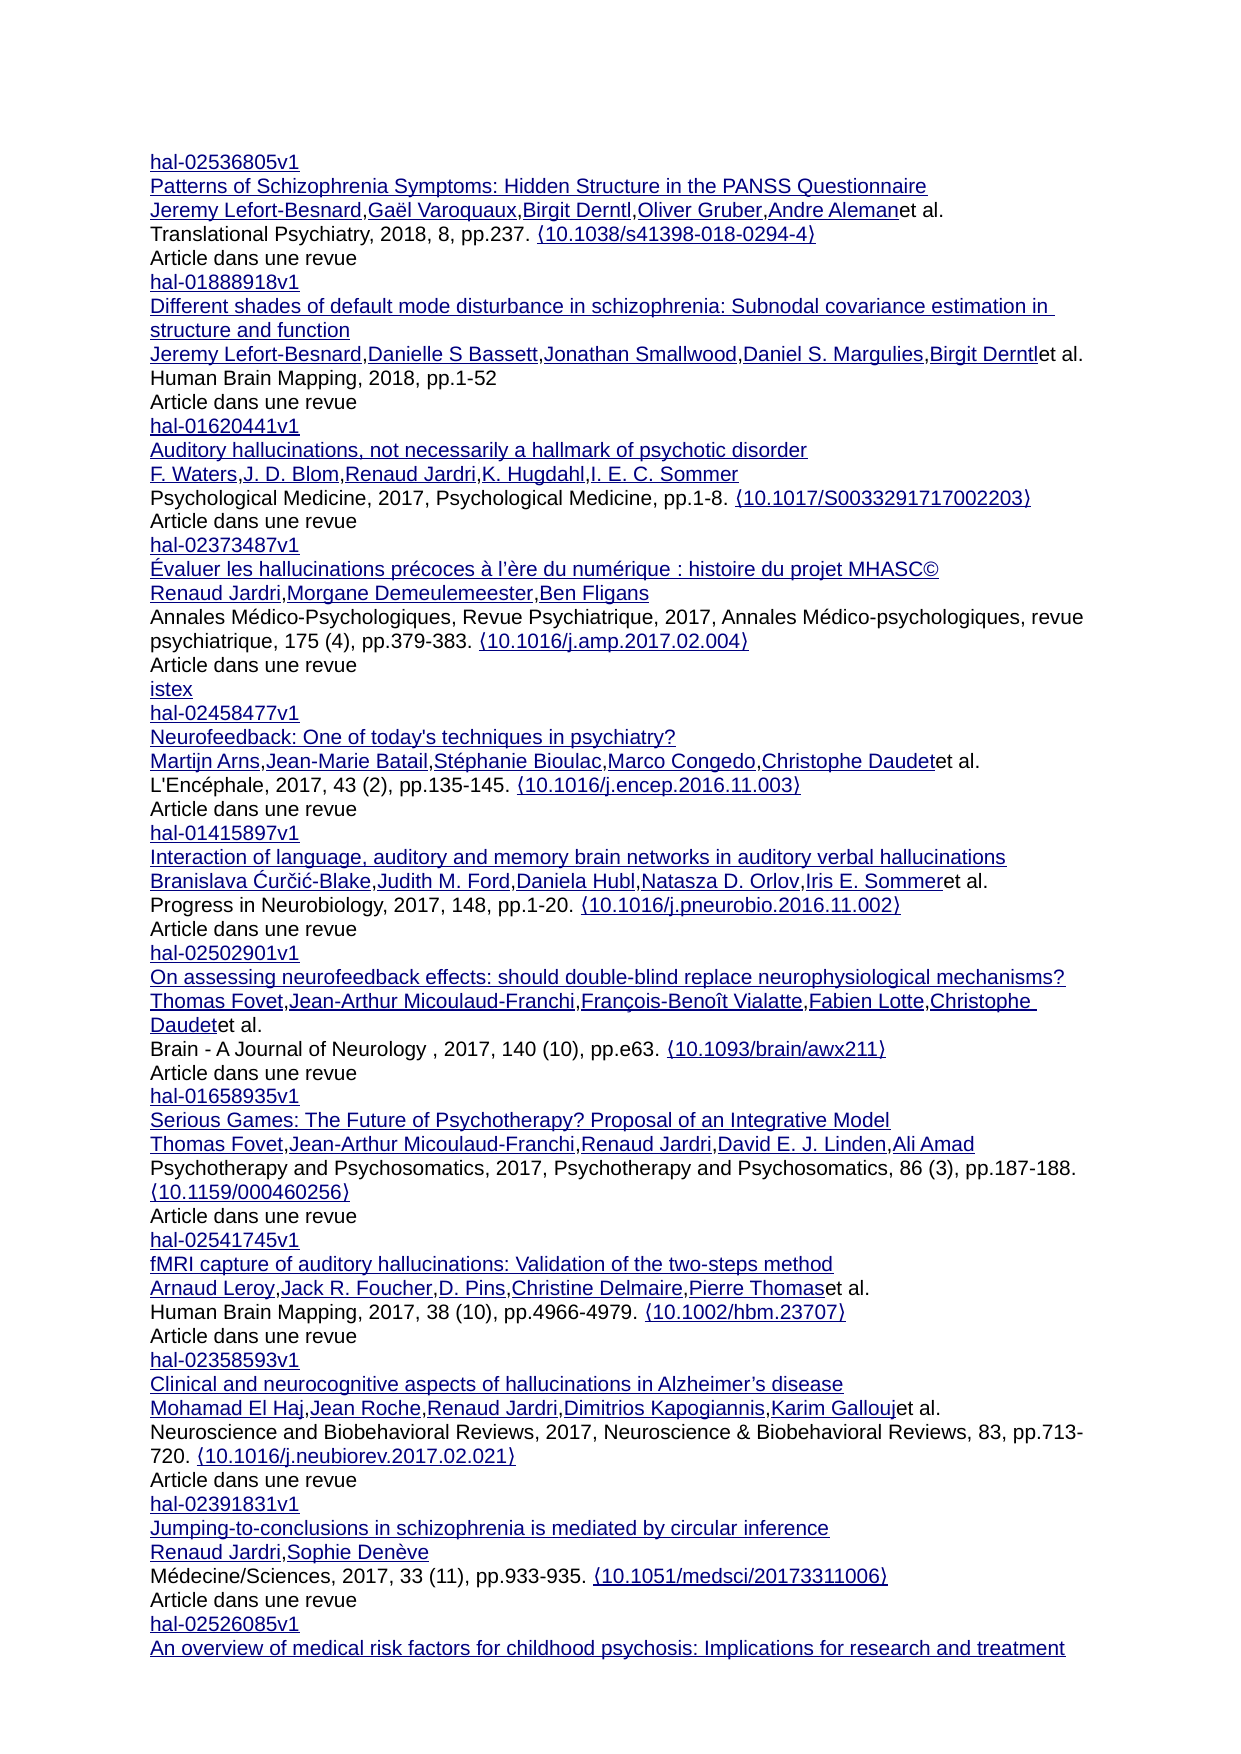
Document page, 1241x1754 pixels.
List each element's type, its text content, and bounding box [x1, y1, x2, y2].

table_cell Auditory hallucinations, not necessarily a hallmark of psychotic disorder F. Waters,J. D. Blom,Renaud Jardri,K. Hugdahl,I. E. C. Sommer Psychological Medicine, 2017, Psychological Medicine, pp.1-8. ⟨10.1017/S0033291717002203⟩ Article dans une revue hal-02373487v1 [150, 438, 1090, 557]
table_cell Interaction of language, auditory and memory brain networks in auditory verbal hallucinations Branislava Ćurčić-Blake,Judith M. Ford,Daniela Hubl,Natasza D. Orlov,Iris E. Sommeret al. Progress in Neurobiology, 2017, 148, pp.1-20. ⟨10.1016/j.pneurobio.2016.11.002⟩ Article dans une revue hal-02502901v1 [150, 845, 1090, 964]
table_cell Serious Games: The Future of Psychotherapy? Proposal of an Integrative Model Thomas Fovet,Jean-Arthur Micoulaud-Franchi,Renaud Jardri,David E. J. Linden,Ali Amad Psychotherapy and Psychosomatics, 2017, Psychotherapy and Psychosomatics, 86 (3), pp.187-188. ⟨10.1159/000460256⟩ Article dans une revue hal-02541745v1 [150, 1108, 1090, 1252]
table_cell Patterns of Schizophrenia Symptoms: Hidden Structure in the PANSS Questionnaire Jeremy Lefort-Besnard,Gaël Varoquaux,Birgit Derntl,Oliver Gruber,Andre Alemanet al. Translational Psychiatry, 2018, 8, pp.237. ⟨10.1038/s41398-018-0294-4⟩ Article dans une revue hal-01888918v1 [150, 174, 1090, 294]
table_cell Different shades of default mode disturbance in schizophrenia: Subnodal covariance estimation in structure and function Jeremy Lefort-Besnard,Danielle S Bassett,Jonathan Smallwood,Daniel S. Margulies,Birgit Derntlet al. Human Brain Mapping, 2018, pp.1-52 Article dans une revue hal-01620441v1 [150, 294, 1090, 437]
table_cell Neurofeedback: One of today's techniques in psychiatry? Martijn Arns,Jean-Marie Batail,Stéphanie Bioulac,Marco Congedo,Christophe Daudetet al. L'Encéphale, 2017, 43 (2), pp.135-145. ⟨10.1016/j.encep.2016.11.003⟩ Article dans une revue hal-01415897v1 [150, 725, 1090, 845]
table_cell On assessing neurofeedback effects: should double-blind replace neurophysiological mechanisms? Thomas Fovet,Jean-Arthur Micoulaud-Franchi,François-Benoît Vialatte,Fabien Lotte,Christophe Daudetet al. Brain - A Journal of Neurology , 2017, 140 (10), pp.e63. ⟨10.1093/brain/awx211⟩ Article dans une revue hal-01658935v1 [150, 965, 1090, 1108]
table_cell fMRI capture of auditory hallucinations: Validation of the two-steps method Arnaud Leroy,Jack R. Foucher,D. Pins,Christine Delmaire,Pierre Thomaset al. Human Brain Mapping, 2017, 38 (10), pp.4966-4979. ⟨10.1002/hbm.23707⟩ Article dans une revue hal-02358593v1 [150, 1252, 1090, 1372]
table_cell hal-02536805v1 [150, 150, 1090, 174]
table_cell Jumping-to-conclusions in schizophrenia is mediated by circular inference Renaud Jardri,Sophie Denève Médecine/Sciences, 2017, 33 (11), pp.933-935. ⟨10.1051/medsci/20173311006⟩ Article dans une revue hal-02526085v1 [150, 1516, 1090, 1635]
table_cell Évaluer les hallucinations précoces à l’ère du numérique : histoire du projet MHASC© Renaud Jardri,Morgane Demeulemeester,Ben Fligans Annales Médico-Psychologiques, Revue Psychiatrique, 2017, Annales Médico-psychologiques, revue psychiatrique, 175 (4), pp.379-383. ⟨10.1016/j.amp.2017.02.004⟩ Article dans une revue istex hal-02458477v1 [150, 557, 1090, 725]
table_cell An overview of medical risk factors for childhood psychosis: Implications for research and treatment [150, 1635, 1090, 1659]
table_cell Clinical and neurocognitive aspects of hallucinations in Alzheimer’s disease Mohamad El Haj,Jean Roche,Renaud Jardri,Dimitrios Kapogiannis,Karim Galloujet al. Neuroscience and Biobehavioral Reviews, 2017, Neuroscience & Biobehavioral Reviews, 83, pp.713-720. ⟨10.1016/j.neubiorev.2017.02.021⟩ Article dans une revue hal-02391831v1 [150, 1372, 1090, 1516]
